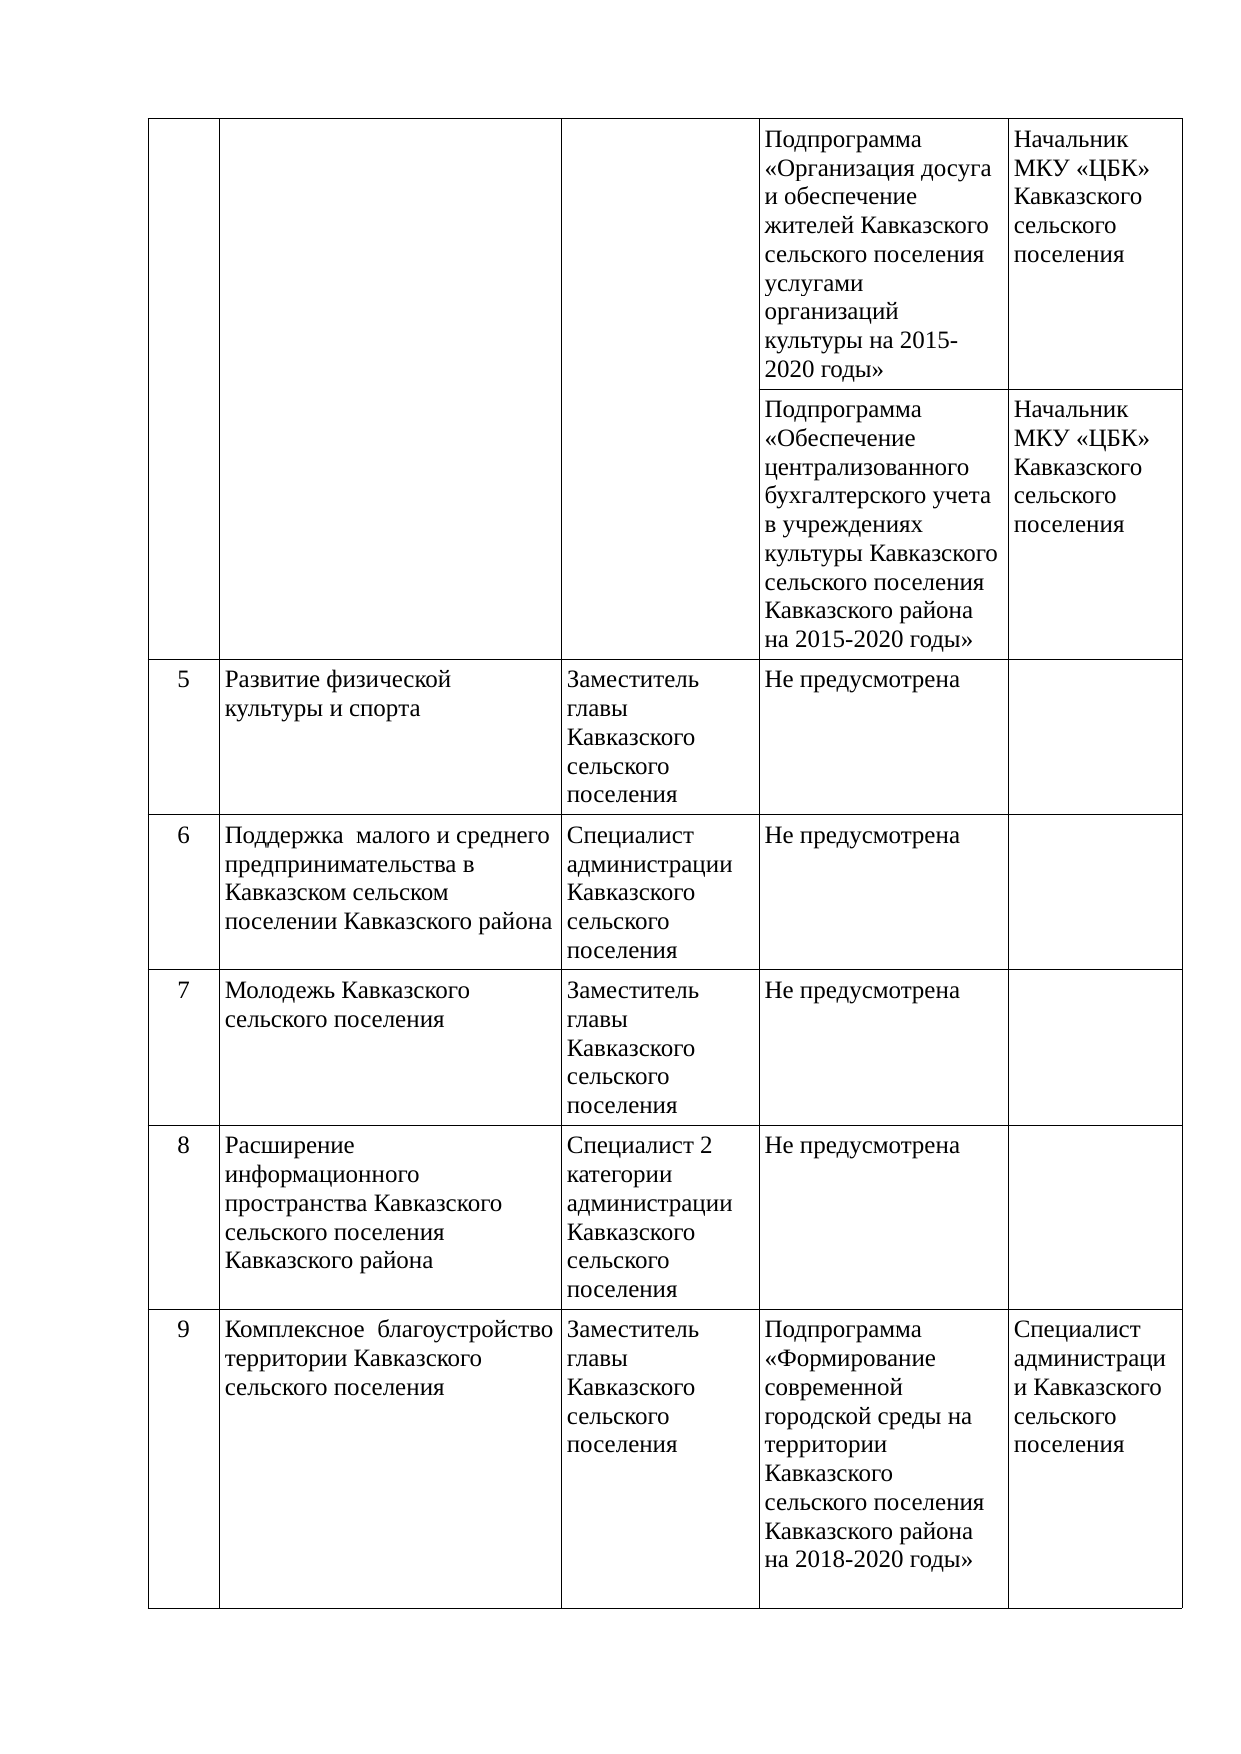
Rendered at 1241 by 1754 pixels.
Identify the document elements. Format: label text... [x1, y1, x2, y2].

table_cell Подпрограмма «Формирование современной городской среды на территории Кавказского сельского поселения Кавказского района на 2018-2020 годы» [760, 1310, 1008, 1608]
table_cell Специалист 2 категории администрации Кавказского сельского поселения [562, 1126, 759, 1309]
table_cell Заместитель главы Кавказского сельского поселения [562, 970, 759, 1125]
table_cell Не предусмотрена [760, 815, 1008, 969]
table_cell 6 [149, 815, 219, 969]
table_cell 9 [149, 1310, 219, 1608]
table_cell [1009, 660, 1182, 814]
table_cell Расширение информационного пространства Кавказского сельского поселения Кавказского района [220, 1126, 561, 1309]
table_cell Подпрограмма «Организация досуга и обеспечение жителей Кавказского сельского поселения услугами организаций культуры на 2015-2020 годы» [760, 119, 1008, 388]
table_cell Не предусмотрена [760, 1126, 1008, 1309]
table_cell Не предусмотрена [760, 660, 1008, 814]
table_cell Молодежь Кавказского сельского поселения [220, 970, 561, 1125]
table_cell Развитие физической культуры и спорта [220, 660, 561, 814]
table_cell [562, 119, 759, 659]
table_cell Специалист администрации Кавказского сельского поселения [562, 815, 759, 969]
table_cell [220, 119, 561, 659]
table_cell [1009, 970, 1182, 1125]
table_cell Комплексное благоустройство территории Кавказского сельского поселения [220, 1310, 561, 1608]
table_cell 7 [149, 970, 219, 1125]
table_cell Специалист администрации Кавказского сельского поселения [1009, 1310, 1182, 1608]
table_cell Не предусмотрена [760, 970, 1008, 1125]
table_cell [1009, 1126, 1182, 1309]
table_cell 5 [149, 660, 219, 814]
table_cell Подпрограмма «Обеспечение централизованного бухгалтерского учета в учреждениях культуры Кавказского сельского поселения Кавказского района на 2015-2020 годы» [760, 390, 1008, 659]
table_cell Начальник МКУ «ЦБК» Кавказского сельского поселения [1009, 390, 1182, 659]
table_cell 8 [149, 1126, 219, 1309]
table_cell [149, 119, 219, 659]
table_cell Поддержка малого и среднего предпринимательства в Кавказском сельском поселении Кавказского района [220, 815, 561, 969]
table_cell [1009, 815, 1182, 969]
table_cell Заместитель главы Кавказского сельского поселения [562, 1310, 759, 1608]
table_cell Начальник МКУ «ЦБК» Кавказского сельского поселения [1009, 119, 1182, 388]
table_cell Заместитель главы Кавказского сельского поселения [562, 660, 759, 814]
